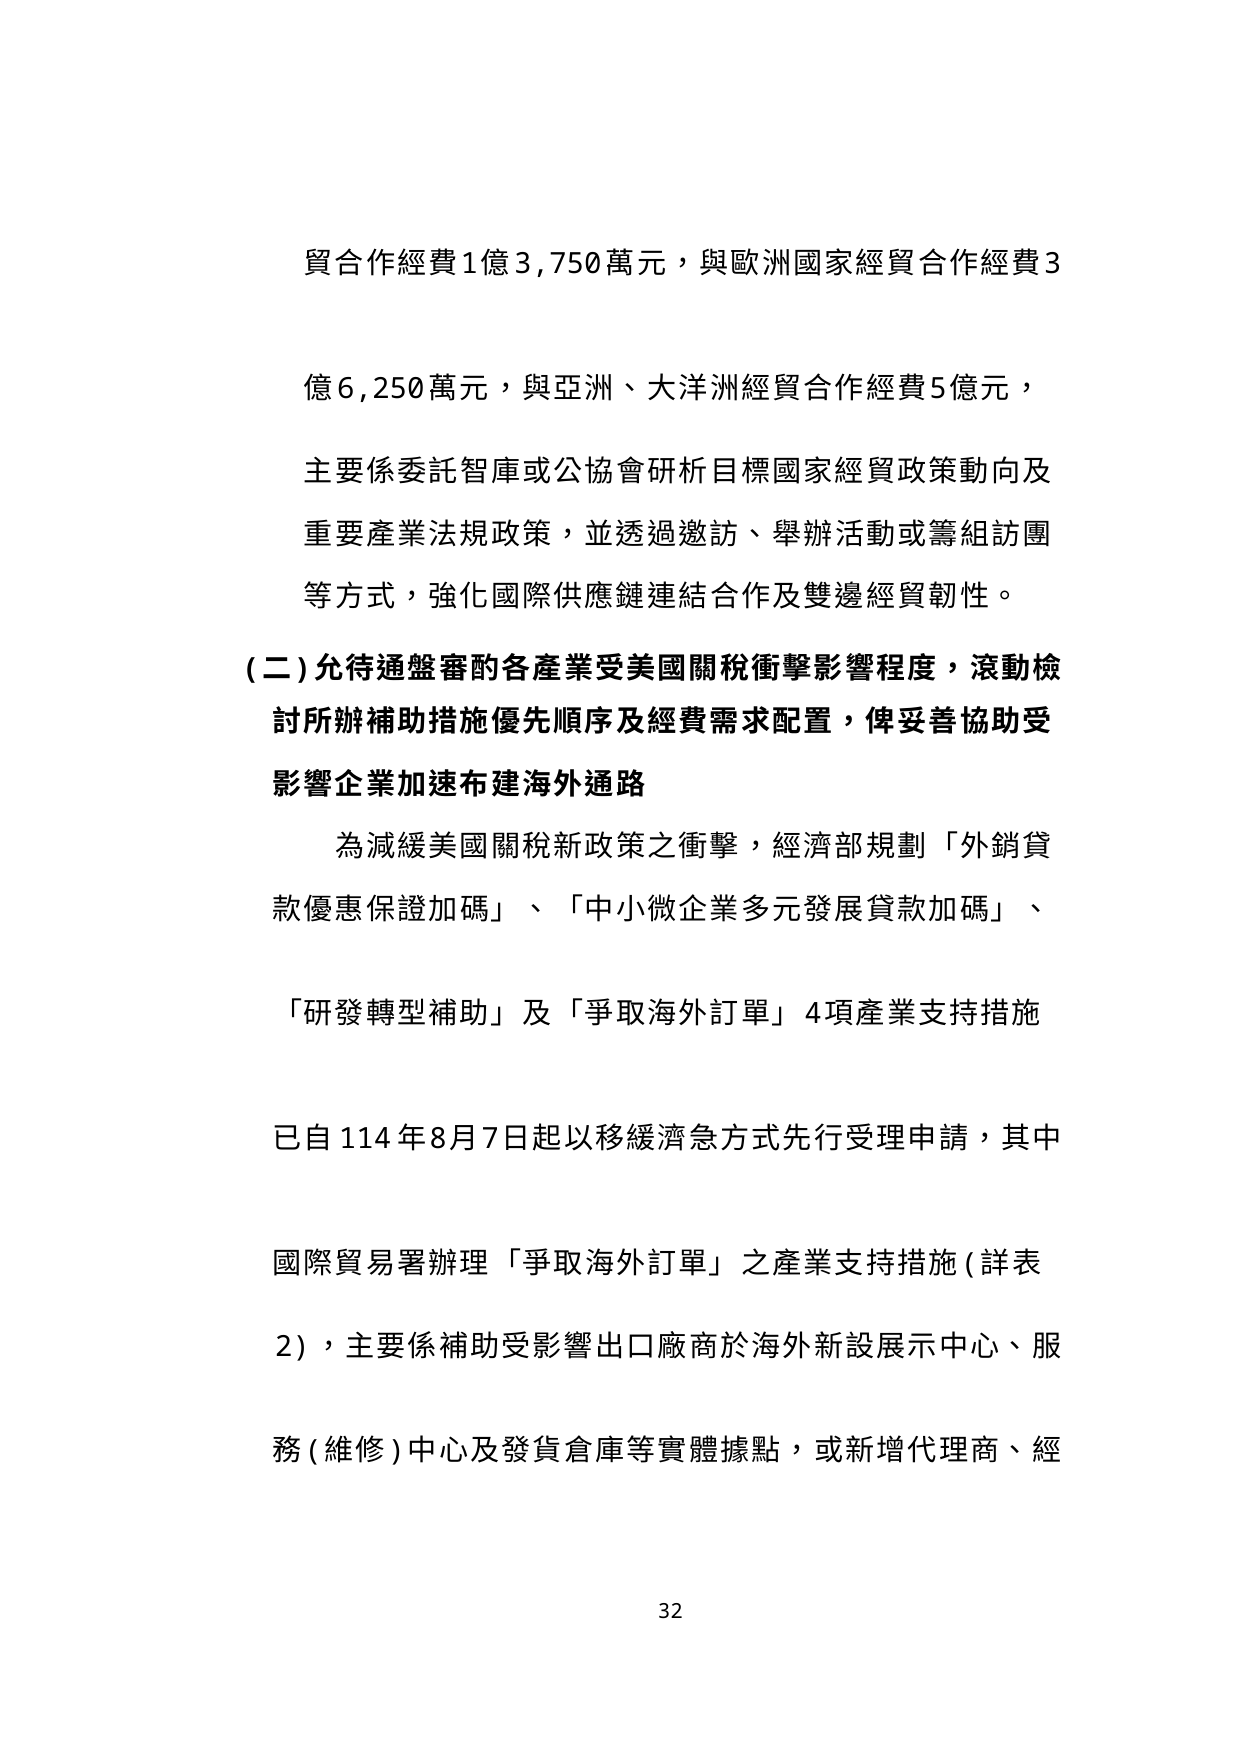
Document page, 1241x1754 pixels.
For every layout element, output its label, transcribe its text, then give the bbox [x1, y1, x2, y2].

text 貿合作經費1億3,750萬元，與歐洲國家經貿合作經費3億6,250萬元，與亞洲、大洋洲經貿合作經費5億元，主要係委託智庫或公協會研析目標國家經貿政策動向及重要產業法規政策，並透過邀訪、舉辦活動或籌組訪團等方式，強化國際供應鏈連結合作及雙邊經貿韌性。 [266, 177, 1063, 615]
text (二)允待通盤審酌各產業受美國關稅衝擊影響程度，滾動檢討所辦補助措施優先順序及經費需求配置，俾妥善協助受影響企業加速布建海外通路 [236, 615, 1063, 802]
text 為減緩美國關稅新政策之衝擊，經濟部規劃「外銷貸款優惠保證加碼」、「中小微企業多元發展貸款加碼」、「研發轉型補助」及「爭取海外訂單」4項產業支持措施已自114年8月7日起以移緩濟急方式先行受理申請，其中國際貿易署辦理「爭取海外訂單」之產業支持措施(詳表2)，主要係補助受影響出口廠商於海外新設展示中心、服務(維修)中心及發貨倉庫等實體據點，或新增代理商、經銷商等，單一企業最高補助500萬元，2家以上聯合申請最高補助2,000萬元；經該署統計截至114年9月16日止，受理申請件數及申請補助金額合共326件及10.4億元，並以民生製造及機械設備業為主(詳表3)。另據財政部統計114年累計1至8月底止我國輸美主要貨品中「運輸工具」、「紡織品」及「其他」3項已呈負成長各為3.32%、1.5%及1.58%，至「塑膠、橡膠及其製品」、「基本金屬及其製品」及「光學及精密儀器」3項同期間成長率僅各為0.26%、6.40%及9.84%，相較同期間我國對美國出口值成長55.32%，實屬偏低，允待國際貿易署通盤審酌各產業受美國關稅衝擊影響程度，加強對受影響產業之宣導，滾動檢討各項補助措施優先順序及經費需求配置，俾協助受影響企業加速布建海外通路及爭取海外訂單。 [266, 802, 1063, 1490]
